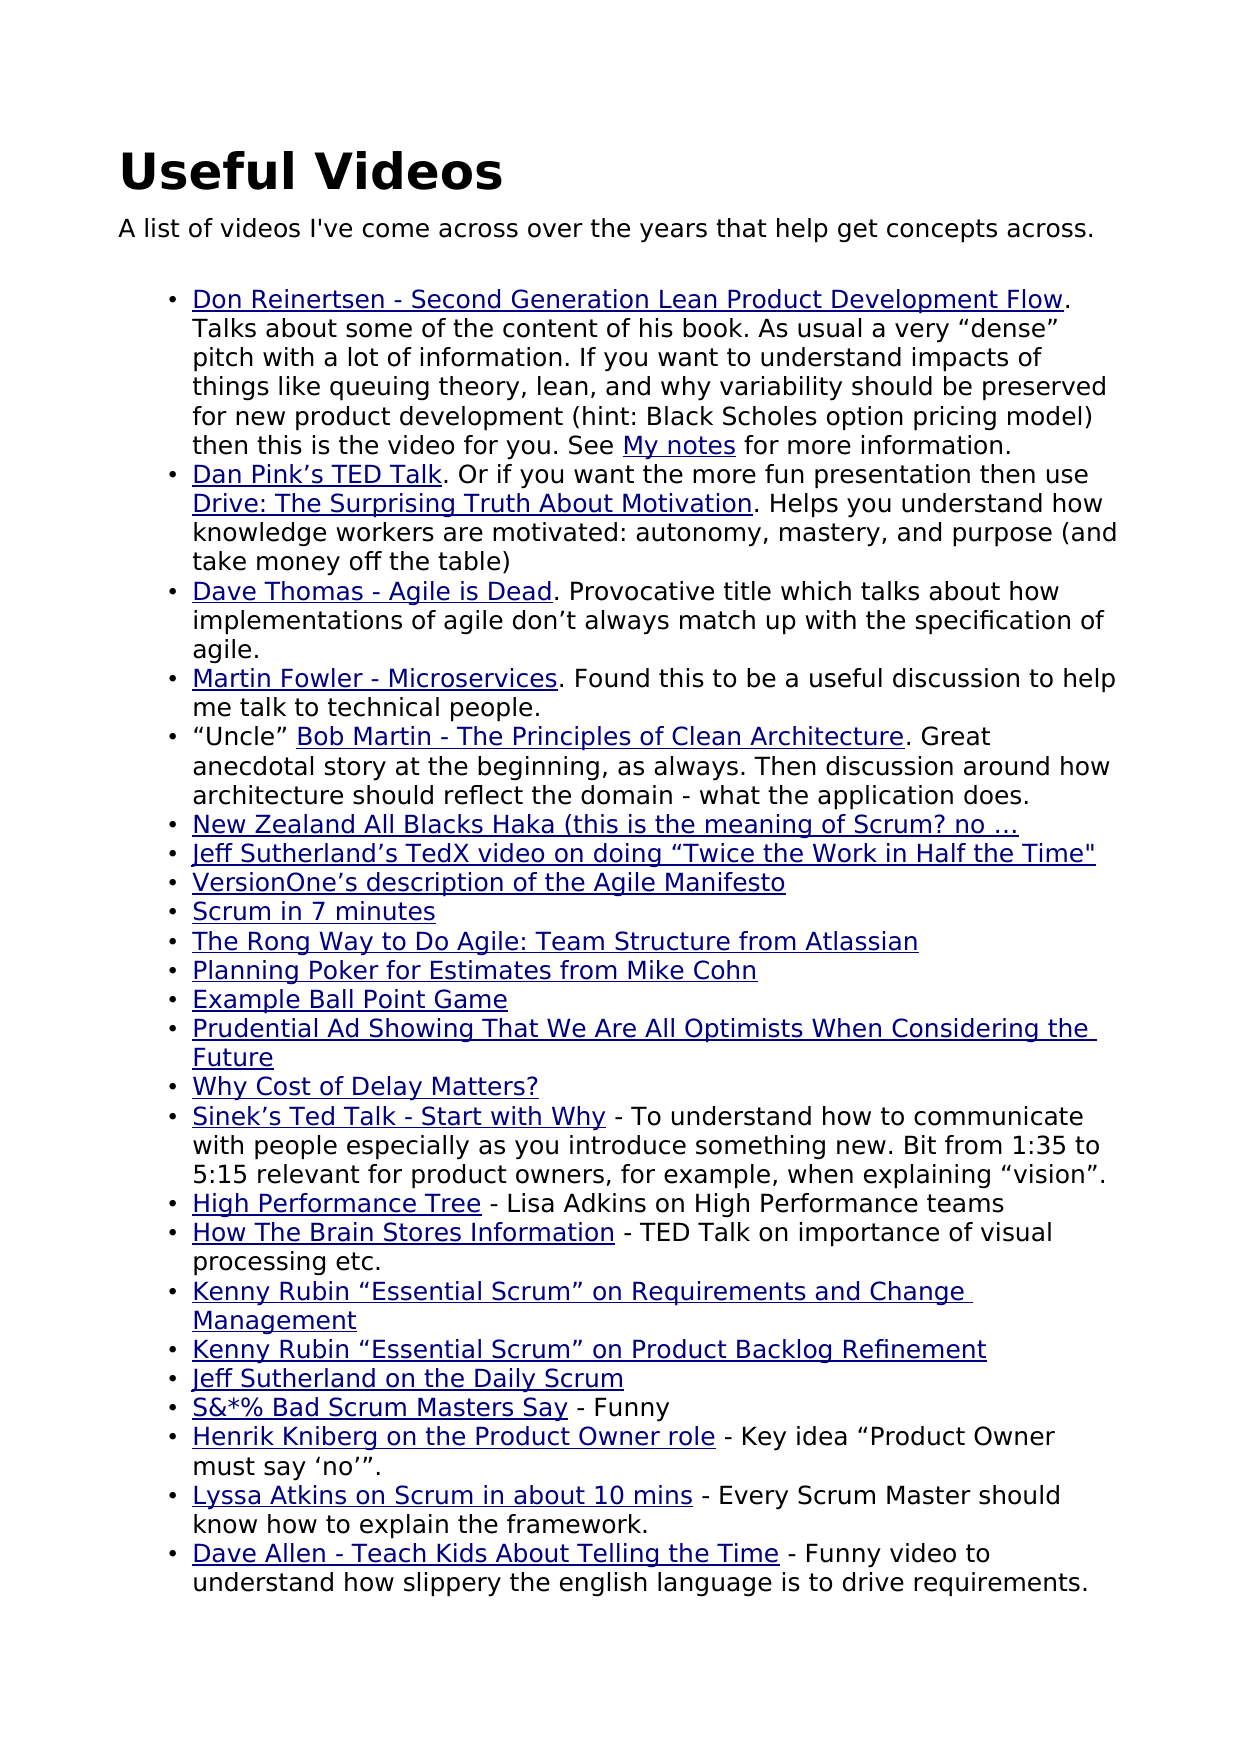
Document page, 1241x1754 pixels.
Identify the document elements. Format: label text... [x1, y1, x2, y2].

list Lyssa Atkins on Scrum in about 10 mins - Every Scrum Master should know how to explain the framework. [177, 1481, 1122, 1539]
list VersionOne’s description of the Agile Manifesto [177, 868, 1122, 897]
list Kenny Rubin “Essential Scrum” on Requirements and Change Management [177, 1277, 1122, 1335]
list Prudential Ad Showing That We Are All Optimists When Considering the Future [177, 1014, 1122, 1072]
list The Rong Way to Do Agile: Team Structure from Atlassian [177, 927, 1122, 956]
list New Zealand All Blacks Haka (this is the meaning of Scrum? no … [177, 810, 1122, 839]
list Why Cost of Delay Matters? [177, 1072, 1122, 1102]
list S&*% Bad Scrum Masters Say - Funny [177, 1393, 1122, 1422]
list Kenny Rubin “Essential Scrum” on Product Backlog Refinement [177, 1335, 1122, 1364]
list Henrik Kniberg on the Product Owner role - Key idea “Product Owner must say ‘no’”. [177, 1422, 1122, 1481]
subtitle Useful Videos [118, 143, 1122, 201]
list Scrum in 7 minutes [177, 897, 1122, 927]
text A list of videos I've come across over the years that help get concepts across. [118, 214, 1122, 243]
list Dan Pink’s TED Talk. Or if you want the more fun presentation then use Drive: The Surprising Truth About Motivation. Helps you understand how knowledge workers are motivated: autonomy, mastery, and purpose (and take money off the table) [177, 460, 1122, 577]
list Planning Poker for Estimates from Mike Cohn [177, 956, 1122, 985]
list High Performance Tree - Lisa Adkins on High Performance teams [177, 1189, 1122, 1218]
list How The Brain Stores Information - TED Talk on importance of visual processing etc. [177, 1218, 1122, 1277]
list Martin Fowler - Microservices. Found this to be a useful discussion to help me talk to technical people. [177, 664, 1122, 722]
list Dave Allen - Teach Kids About Telling the Time - Funny video to understand how slippery the english language is to drive requirements. [177, 1539, 1122, 1597]
list Jeff Sutherland’s TedX video on doing “Twice the Work in Half the Time" [177, 839, 1122, 868]
list Sinek’s Ted Talk - Start with Why - To understand how to communicate with people especially as you introduce something new. Bit from 1:35 to 5:15 relevant for product owners, for example, when explaining “vision”. [177, 1102, 1122, 1189]
list Jeff Sutherland on the Daily Scrum [177, 1364, 1122, 1393]
list Don Reinertsen - Second Generation Lean Product Development Flow. Talks about some of the content of his book. As usual a very “dense” pitch with a lot of information. If you want to understand impacts of things like queuing theory, lean, and why variability should be preserved for new product development (hint: Black Scholes option pricing model) then this is the video for you. See My notes for more information. [177, 285, 1122, 460]
list Dave Thomas - Agile is Dead. Provocative title which talks about how implementations of agile don’t always match up with the specification of agile. [177, 577, 1122, 664]
list “Uncle” Bob Martin - The Principles of Clean Architecture. Great anecdotal story at the beginning, as always. Then discussion around how architecture should reflect the domain - what the application does. [177, 722, 1122, 810]
list Example Ball Point Game [177, 985, 1122, 1014]
